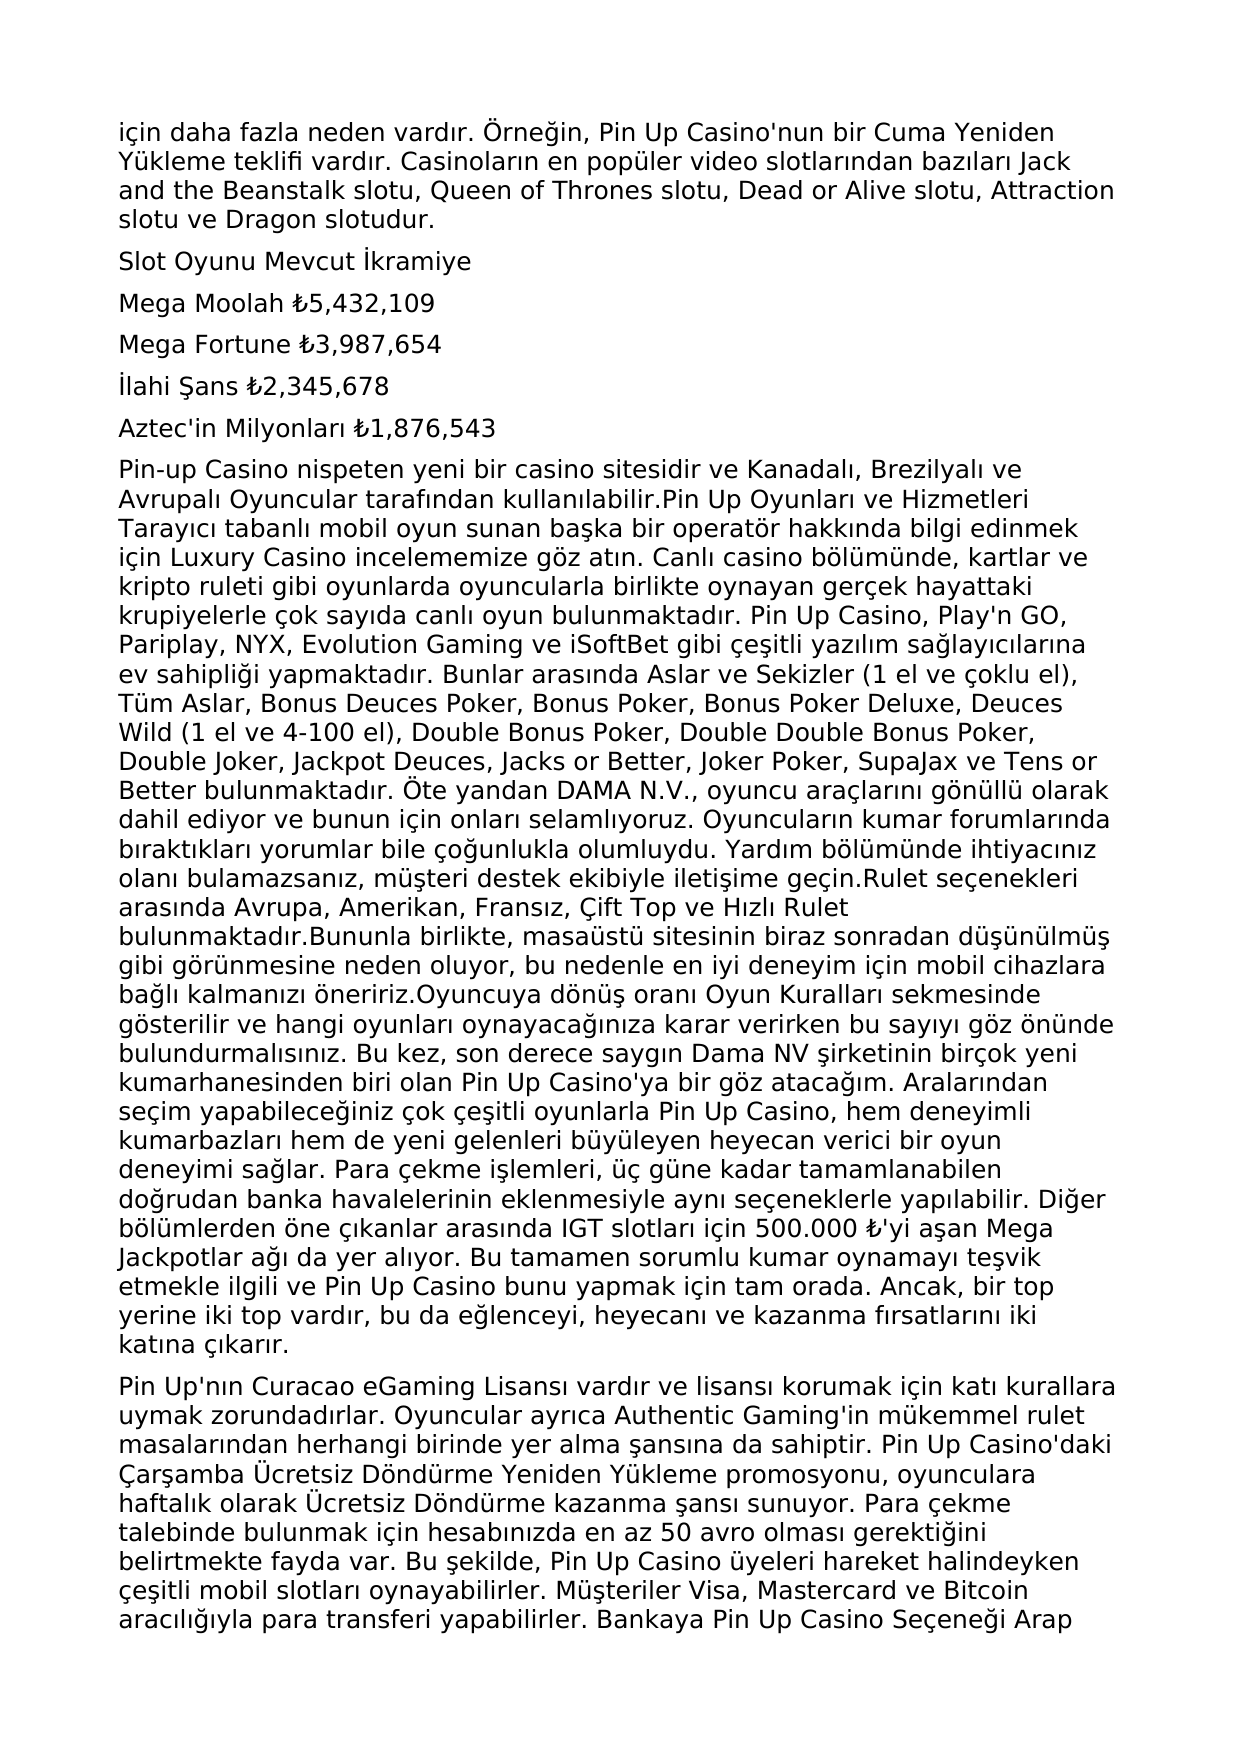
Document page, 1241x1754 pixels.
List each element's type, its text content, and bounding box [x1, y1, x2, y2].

text Mega Fortune ₺3,987,654 [118, 331, 1122, 360]
text Slot Oyunu Mevcut İkramiye [118, 247, 1122, 276]
text İlahi Şans ₺2,345,678 [118, 372, 1122, 401]
text Pin-up Casino nispeten yeni bir casino sitesidir ve Kanadalı, Brezilyalı ve Avrupalı Oyuncular tarafından kullanılabilir.Pin Up Oyunları ve Hizmetleri Tarayıcı tabanlı mobil oyun sunan başka bir operatör hakkında bilgi edinmek için Luxury Casino incelememize göz atın. Canlı casino bölümünde, kartlar ve kripto ruleti gibi oyunlarda oyuncularla birlikte oynayan gerçek hayattaki krupiyelerle çok sayıda canlı oyun bulunmaktadır. Pin Up Casino, Play'n GO, Pariplay, NYX, Evolution Gaming ve iSoftBet gibi çeşitli yazılım sağlayıcılarına ev sahipliği yapmaktadır. Bunlar arasında Aslar ve Sekizler (1 el ve çoklu el), Tüm Aslar, Bonus Deuces Poker, Bonus Poker, Bonus Poker Deluxe, Deuces Wild (1 el ve 4-100 el), Double Bonus Poker, Double Double Bonus Poker, Double Joker, Jackpot Deuces, Jacks or Better, Joker Poker, SupaJax ve Tens or Better bulunmaktadır. Öte yandan DAMA N.V., oyuncu araçlarını gönüllü olarak dahil ediyor ve bunun için onları selamlıyoruz. Oyuncuların kumar forumlarında bıraktıkları yorumlar bile çoğunlukla olumluydu. Yardım bölümünde ihtiyacınız olanı bulamazsanız, müşteri destek ekibiyle iletişime geçin.Rulet seçenekleri arasında Avrupa, Amerikan, Fransız, Çift Top ve Hızlı Rulet bulunmaktadır.Bununla birlikte, masaüstü sitesinin biraz sonradan düşünülmüş gibi görünmesine neden oluyor, bu nedenle en iyi deneyim için mobil cihazlara bağlı kalmanızı öneririz.Oyuncuya dönüş oranı Oyun Kuralları sekmesinde gösterilir ve hangi oyunları oynayacağınıza karar verirken bu sayıyı göz önünde bulundurmalısınız. Bu kez, son derece saygın Dama NV şirketinin birçok yeni kumarhanesinden biri olan Pin Up Casino'ya bir göz atacağım. Aralarından seçim yapabileceğiniz çok çeşitli oyunlarla Pin Up Casino, hem deneyimli kumarbazları hem de yeni gelenleri büyüleyen heyecan verici bir oyun deneyimi sağlar. Para çekme işlemleri, üç güne kadar tamamlanabilen doğrudan banka havalelerinin eklenmesiyle aynı seçeneklerle yapılabilir. Diğer bölümlerden öne çıkanlar arasında IGT slotları için 500.000 ₺'yi aşan Mega Jackpotlar ağı da yer alıyor. Bu tamamen sorumlu kumar oynamayı teşvik etmekle ilgili ve Pin Up Casino bunu yapmak için tam orada. Ancak, bir top yerine iki top vardır, bu da eğlenceyi, heyecanı ve kazanma fırsatlarını iki katına çıkarır. [118, 456, 1122, 1360]
text Mega Moolah ₺5,432,109 [118, 289, 1122, 318]
text için daha fazla neden vardır. Örneğin, Pin Up Casino'nun bir Cuma Yeniden Yükleme teklifi vardır. Casinoların en popüler video slotlarından bazıları Jack and the Beanstalk slotu, Queen of Thrones slotu, Dead or Alive slotu, Attraction slotu ve Dragon slotudur. [118, 118, 1122, 235]
text Pin Up'nın Curacao eGaming Lisansı vardır ve lisansı korumak için katı kurallara uymak zorundadırlar. Oyuncular ayrıca Authentic Gaming'in mükemmel rulet masalarından herhangi birinde yer alma şansına da sahiptir. Pin Up Casino'daki Çarşamba Ücretsiz Döndürme Yeniden Yükleme promosyonu, oyunculara haftalık olarak Ücretsiz Döndürme kazanma şansı sunuyor. Para çekme talebinde bulunmak için hesabınızda en az 50 avro olması gerektiğini belirtmekte fayda var. Bu şekilde, Pin Up Casino üyeleri hareket halindeyken çeşitli mobil slotları oynayabilirler. Müşteriler Visa, Mastercard ve Bitcoin aracılığıyla para transferi yapabilirler. Bankaya Pin Up Casino Seçeneği Arap [118, 1372, 1122, 1635]
text Aztec'in Milyonları ₺1,876,543 [118, 414, 1122, 443]
